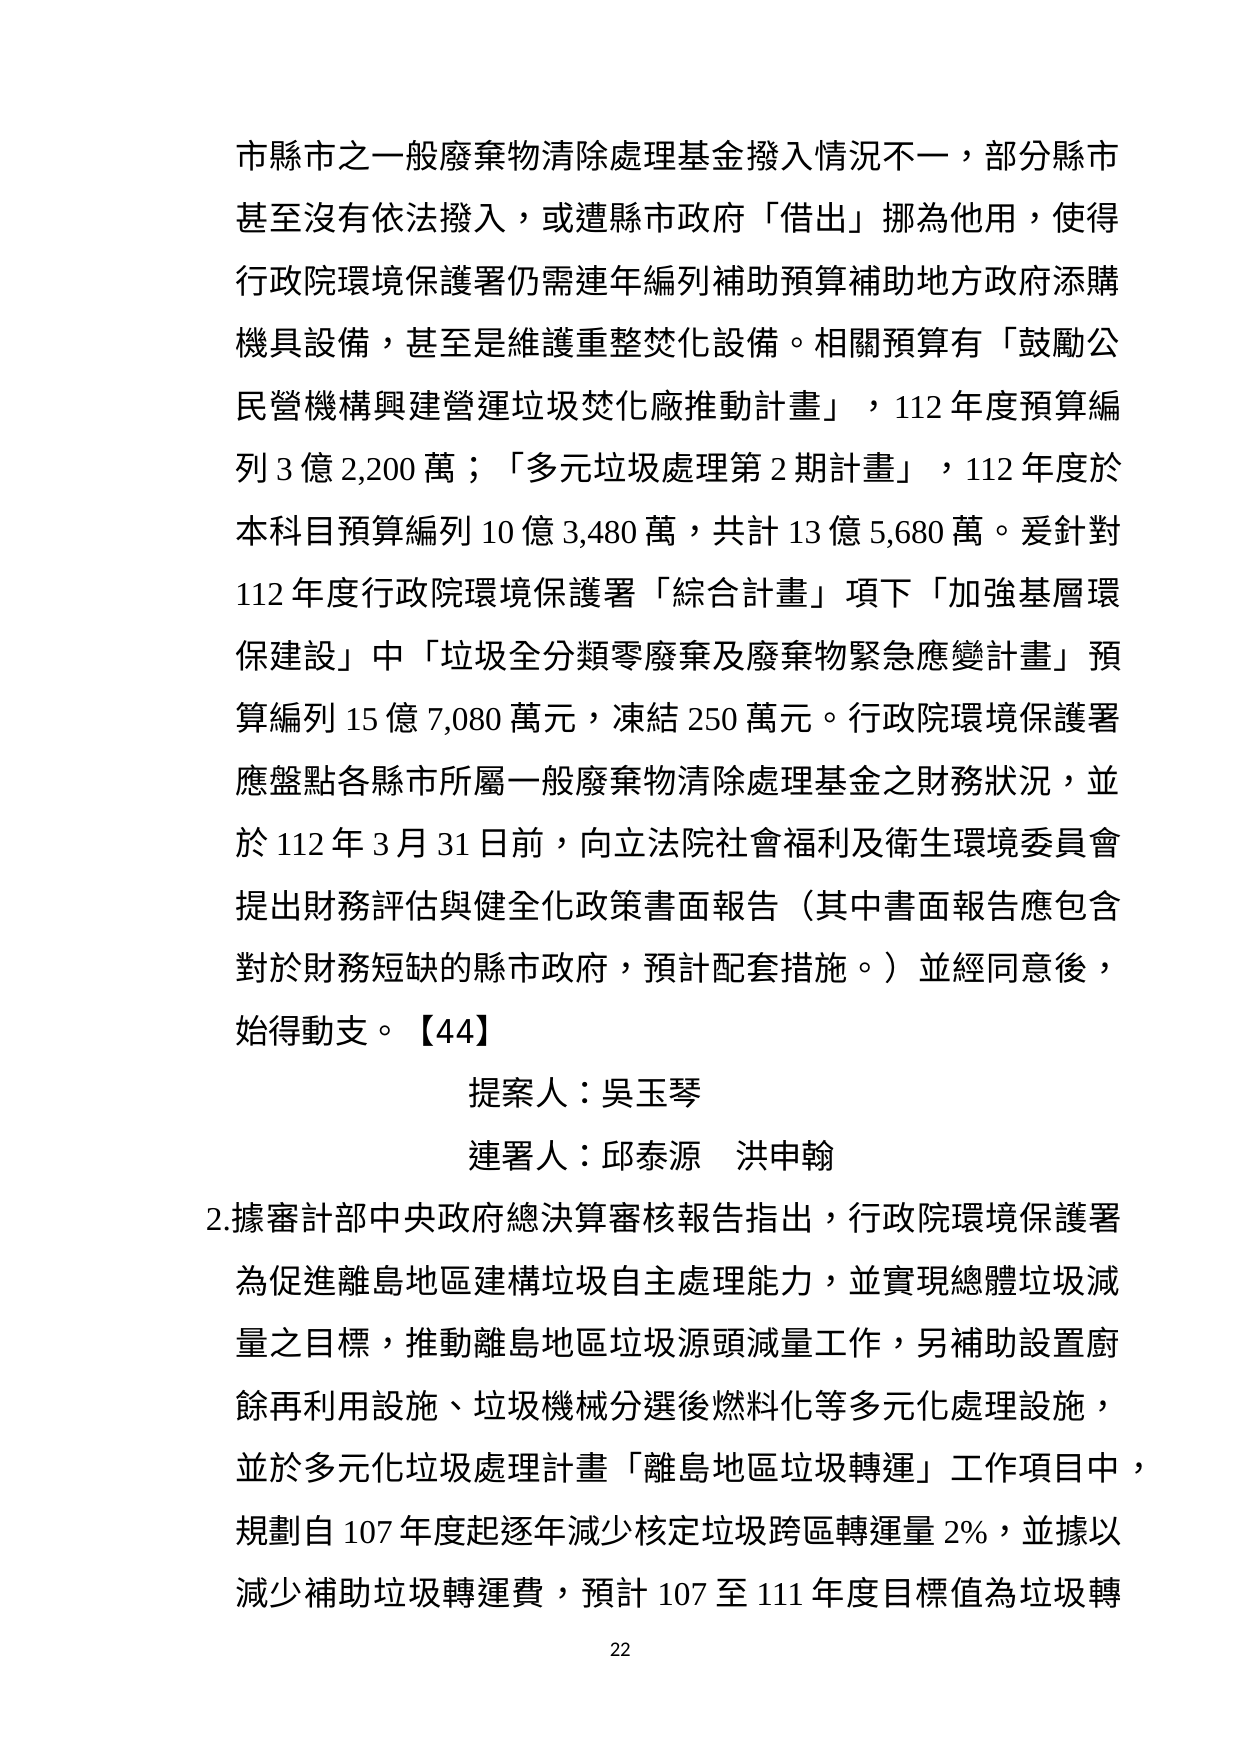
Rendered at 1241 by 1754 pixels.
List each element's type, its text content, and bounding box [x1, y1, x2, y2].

text 連署人：邱泰源 洪申翰 [468, 1112, 1122, 1175]
text 市縣市之一般廢棄物清除處理基金撥入情況不一，部分縣市甚至沒有依法撥入，或遭縣市政府「借出」挪為他用，使得行政院環境保護署仍需連年編列補助預算補助地方政府添購機具設備，甚至是維護重整焚化設備。相關預算有「鼓勵公民營機構興建營運垃圾焚化廠推動計畫」，112年度預算編列3億2,200萬；「多元垃圾處理第2期計畫」，112年度於本科目預算編列10億3,480萬，共計13億5,680萬。爰針對112年度行政院環境保護署「綜合計畫」項下「加強基層環保建設」中「垃圾全分類零廢棄及廢棄物緊急應變計畫」預算編列15億7,080萬元，凍結250萬元。行政院環境保護署應盤點各縣市所屬一般廢棄物清除處理基金之財務狀況，並於112年3月31日前，向立法院社會福利及衛生環境委員會提出財務評估與健全化政策書面報告（其中書面報告應包含對於財務短缺的縣市政府，預計配套措施。）並經同意後，始得動支。【44】 [206, 112, 1122, 1050]
text 2.據審計部中央政府總決算審核報告指出，行政院環境保護署為促進離島地區建構垃圾自主處理能力，並實現總體垃圾減量之目標，推動離島地區垃圾源頭減量工作，另補助設置廚餘再利用設施、垃圾機械分選後燃料化等多元化處理設施，並於多元化垃圾處理計畫「離島地區垃圾轉運」工作項目中，規劃自107年度起逐年減少核定垃圾跨區轉運量2%，並據以減少補助垃圾轉運費，預計107至111年度目標值為垃圾轉運量較基準年（105年度）減少2%、4%、6%、8%、10%。據該署統計，澎湖縣、金門縣及連江縣等離島核定垃圾轉運量分別為107年度之3萬2,200公噸、108年度之3萬1,270公噸、109年度之3萬627公噸及110年度之3萬199公噸，惟查實際轉運量自107年度之2萬9,043公噸增加至110年度之3萬1,447公噸，增幅為8.28%，其中僅107及108年度達成目標值，分別減少垃圾轉運量3,157公噸及1,371公噸；109及110年度實際轉運量則高於核定轉運量，分別為3,111公噸及1,248公噸，惟離島觀光季節垃圾如何有效減量未有具體成果，已增加轉運回台增加負荷，顯示行政院環境保護署政策執行成效未如預期，需適時檢討政策，以利離島地區垃圾源頭減量之政策目標達成，故建議針對112年度行政院環境保護署「綜合計畫」項下「加強基層環保建設」中「垃圾全分類零廢棄及廢棄物緊急應變計畫」預算編列15億7,080萬元，凍結250萬元，待行政院環境保護署提交書面報告至立法院社會福利及衛生環境委員會並經同意後，始得動支。【49】 [206, 1175, 1122, 1612]
text 提案人：吳玉琴 [468, 1050, 1122, 1112]
